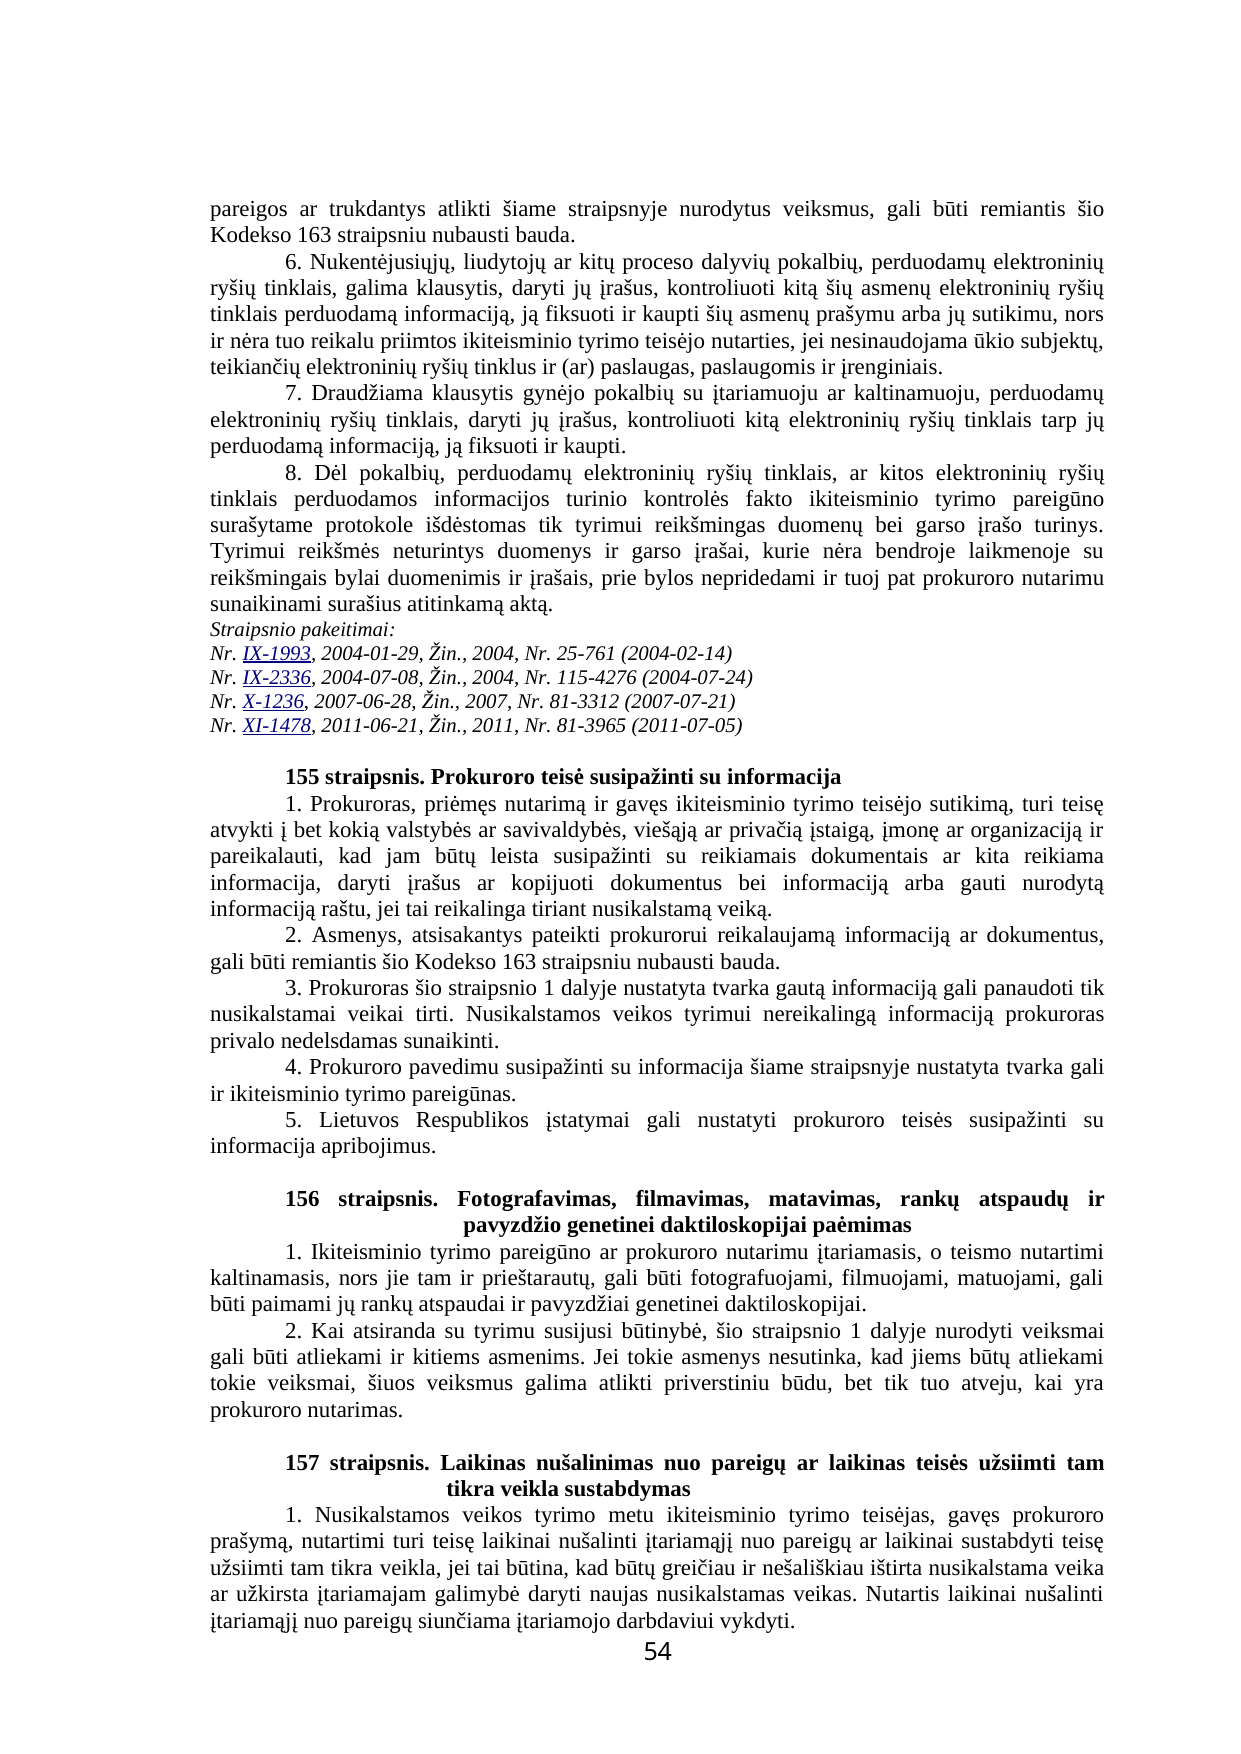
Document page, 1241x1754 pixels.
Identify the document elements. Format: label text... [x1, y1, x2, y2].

text Straipsnio pakeitimai: [210, 617, 1106, 641]
text Nr. IX-1993, 2004-01-29, Žin., 2004, Nr. 25-761 (2004-02-14) [210, 641, 1106, 665]
text 157 straipsnis. Laikinas nušalinimas nuo pareigų ar laikinas teisės užsiimti tam tikra veikla sustabdymas [285, 1448, 1106, 1501]
text Nr. XI-1478, 2011-06-21, Žin., 2011, Nr. 81-3965 (2011-07-05) [210, 713, 1106, 737]
text Nr. X-1236, 2007-06-28, Žin., 2007, Nr. 81-3312 (2007-07-21) [210, 689, 1106, 713]
text 6. Nukentėjusiųjų, liudytojų ar kitų proceso dalyvių pokalbių, perduodamų elektroninių ryšių tinklais, galima klausytis, daryti jų įrašus, kontroliuoti kitą šių asmenų elektroninių ryšių tinklais perduodamą informaciją, ją fiksuoti ir kaupti šių asmenų prašymu arba jų sutikimu, nors ir nėra tuo reikalu priimtos ikiteisminio tyrimo teisėjo nutarties, jei nesinaudojama ūkio subjektų, teikiančių elektroninių ryšių tinklus ir (ar) paslaugas, paslaugomis ir įrenginiais. [210, 248, 1106, 379]
text 1. Nusikalstamos veikos tyrimo metu ikiteisminio tyrimo teisėjas, gavęs prokuroro prašymą, nutartimi turi teisę laikinai nušalinti įtariamąjį nuo pareigų ar laikinai sustabdyti teisę užsiimti tam tikra veikla, jei tai būtina, kad būtų greičiau ir nešališkiau ištirta nusikalstama veika ar užkirsta įtariamajam galimybė daryti naujas nusikalstamas veikas. Nutartis laikinai nušalinti įtariamąjį nuo pareigų siunčiama įtariamojo darbdaviui vykdyti. [210, 1501, 1106, 1633]
text 7. Draudžiama klausytis gynėjo pokalbių su įtariamuoju ar kaltinamuoju, perduodamų elektroninių ryšių tinklais, daryti jų įrašus, kontroliuoti kitą elektroninių ryšių tinklais tarp jų perduodamą informaciją, ją fiksuoti ir kaupti. [210, 379, 1106, 458]
text Nr. IX-2336, 2004-07-08, Žin., 2004, Nr. 115-4276 (2004-07-24) [210, 665, 1106, 689]
text 1. Prokuroras, priėmęs nutarimą ir gavęs ikiteisminio tyrimo teisėjo sutikimą, turi teisę atvykti į bet kokią valstybės ar savivaldybės, viešąją ar privačią įstaigą, įmonę ar organizaciją ir pareikalauti, kad jam būtų leista susipažinti su reikiamais dokumentais ar kita reikiama informacija, daryti įrašus ar kopijuoti dokumentus bei informaciją arba gauti nurodytą informaciją raštu, jei tai reikalinga tiriant nusikalstamą veiką. [210, 790, 1106, 921]
text 8. Dėl pokalbių, perduodamų elektroninių ryšių tinklais, ar kitos elektroninių ryšių tinklais perduodamos informacijos turinio kontrolės fakto ikiteisminio tyrimo pareigūno surašytame protokole išdėstomas tik tyrimui reikšmingas duomenų bei garso įrašo turinys. Tyrimui reikšmės neturintys duomenys ir garso įrašai, kurie nėra bendroje laikmenoje su reikšmingais bylai duomenimis ir įrašais, prie bylos nepridedami ir tuoj pat prokuroro nutarimu sunaikinami surašius atitinkamą aktą. [210, 458, 1106, 617]
text 2. Kai atsiranda su tyrimu susijusi būtinybė, šio straipsnio 1 dalyje nurodyti veiksmai gali būti atliekami ir kitiems asmenims. Jei tokie asmenys nesutinka, kad jiems būtų atliekami tokie veiksmai, šiuos veiksmus galima atlikti priverstiniu būdu, bet tik tuo atveju, kai yra prokuroro nutarimas. [210, 1317, 1106, 1422]
text pareigos ar trukdantys atlikti šiame straipsnyje nurodytus veiksmus, gali būti remiantis šio Kodekso 163 straipsniu nubausti bauda. [210, 195, 1106, 248]
text 5. Lietuvos Respublikos įstatymai gali nustatyti prokuroro teisės susipažinti su informacija apribojimus. [210, 1106, 1106, 1159]
text 3. Prokuroras šio straipsnio 1 dalyje nustatyta tvarka gautą informaciją gali panaudoti tik nusikalstamai veikai tirti. Nusikalstamos veikos tyrimui nereikalingą informaciją prokuroras privalo nedelsdamas sunaikinti. [210, 974, 1106, 1053]
text 1. Ikiteisminio tyrimo pareigūno ar prokuroro nutarimu įtariamasis, o teismo nutartimi kaltinamasis, nors jie tam ir prieštarautų, gali būti fotografuojami, filmuojami, matuojami, gali būti paimami jų rankų atspaudai ir pavyzdžiai genetinei daktiloskopijai. [210, 1238, 1106, 1317]
text 156 straipsnis. Fotografavimas, filmavimas, matavimas, rankų atspaudų ir pavyzdžio genetinei daktiloskopijai paėmimas [285, 1185, 1106, 1238]
text 155 straipsnis. Prokuroro teisė susipažinti su informacija [210, 763, 1106, 790]
text 2. Asmenys, atsisakantys pateikti prokurorui reikalaujamą informaciją ar dokumentus, gali būti remiantis šio Kodekso 163 straipsniu nubausti bauda. [210, 921, 1106, 974]
text 4. Prokuroro pavedimu susipažinti su informacija šiame straipsnyje nustatyta tvarka gali ir ikiteisminio tyrimo pareigūnas. [210, 1053, 1106, 1106]
